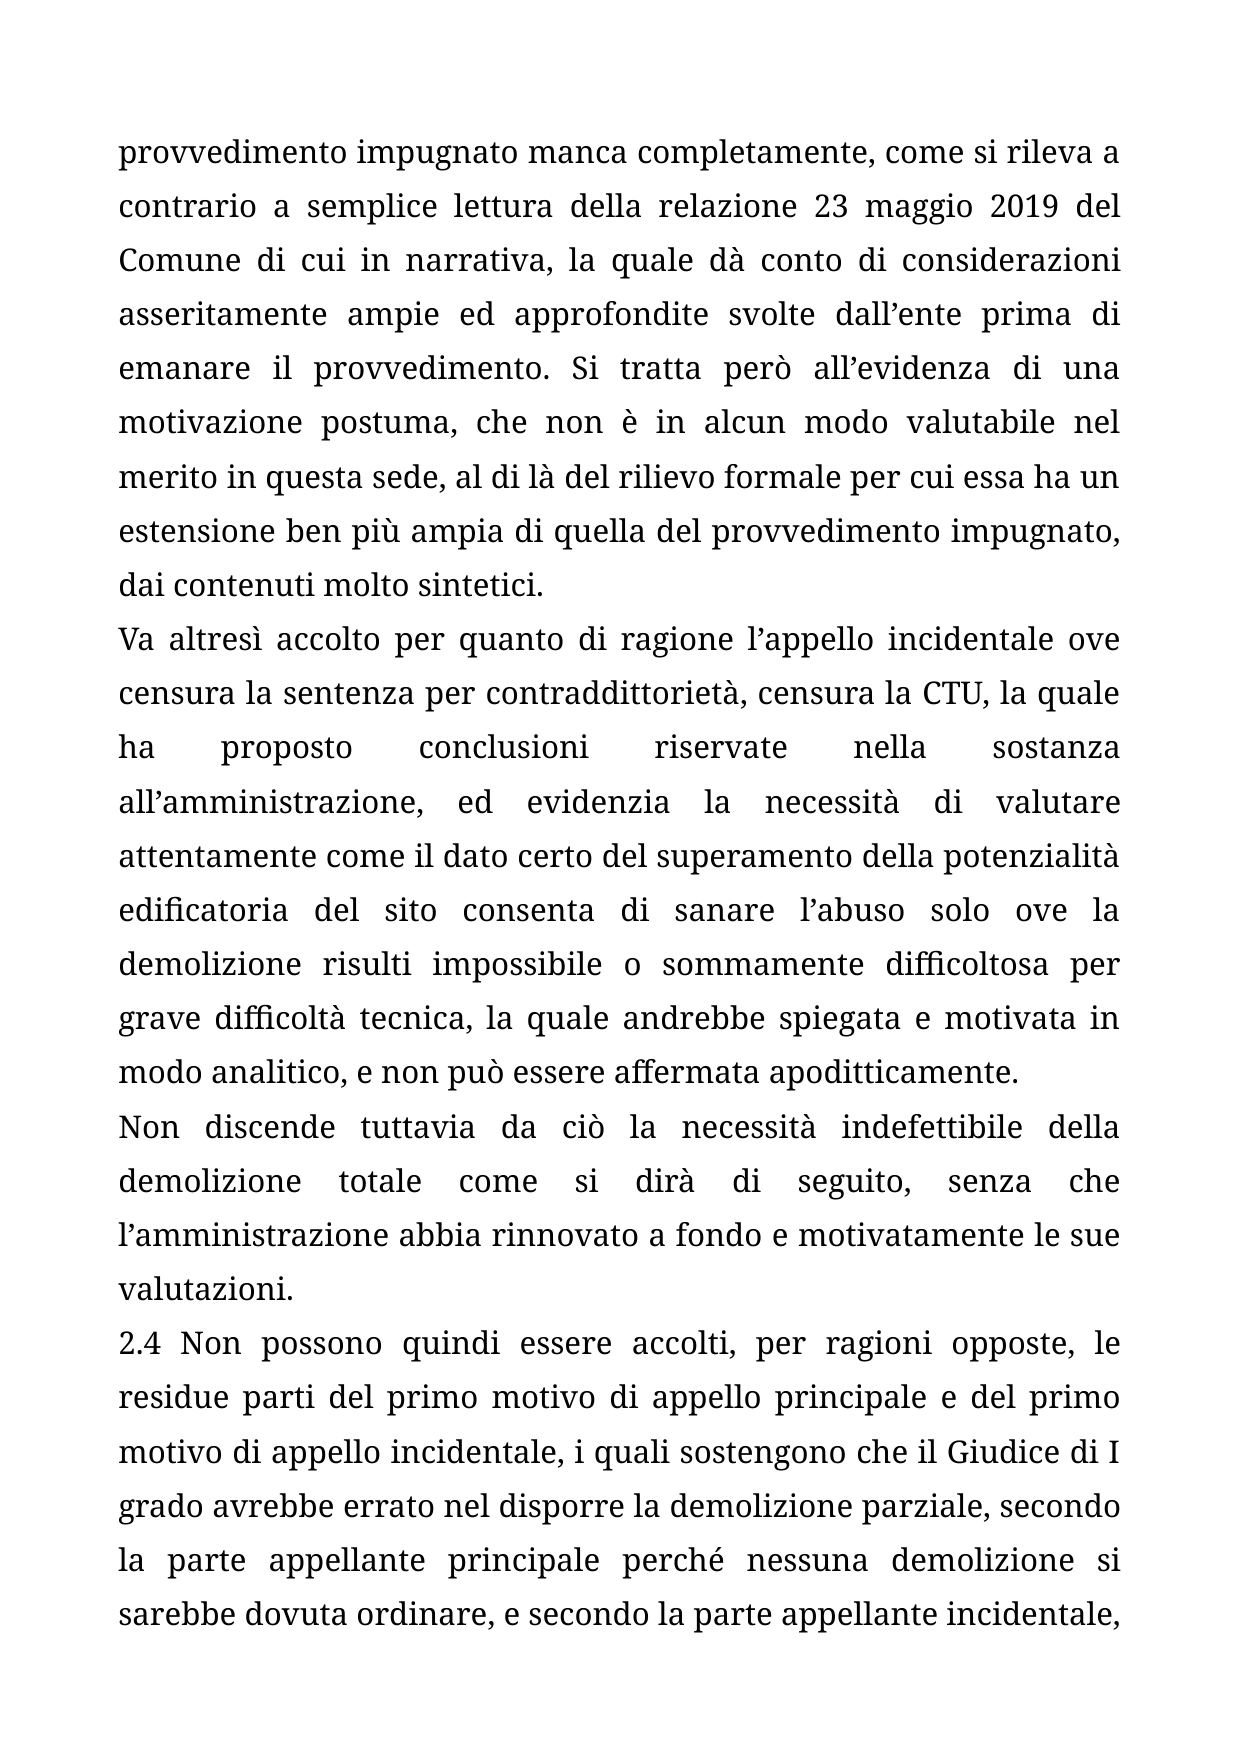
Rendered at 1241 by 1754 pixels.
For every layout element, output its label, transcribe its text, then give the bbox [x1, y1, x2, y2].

text provvedimento impugnato manca completamente, come si rileva a contrario a semplice lettura della relazione 23 maggio 2019 del Comune di cui in narrativa, la quale dà conto di considerazioni asseritamente ampie ed approfondite svolte dall’ente prima di emanare il provvedimento. Si tratta però all’evidenza di una motivazione postuma, che non è in alcun modo valutabile nel merito in questa sede, al di là del rilievo formale per cui essa ha un estensione ben più ampia di quella del provvedimento impugnato, dai contenuti molto sintetici. [118, 118, 1122, 606]
text Va altresì accolto per quanto di ragione l’appello incidentale ove censura la sentenza per contraddittorietà, censura la CTU, la quale ha proposto conclusioni riservate nella sostanza all’amministrazione, ed evidenzia la necessità di valutare attentamente come il dato certo del superamento della potenzialità edificatoria del sito consenta di sanare l’abuso solo ove la demolizione risulti impossibile o sommamente difficoltosa per grave difficoltà tecnica, la quale andrebbe spiegata e motivata in modo analitico, e non può essere affermata apoditticamente. [118, 606, 1122, 1093]
text 2.4 Non possono quindi essere accolti, per ragioni opposte, le residue parti del primo motivo di appello principale e del primo motivo di appello incidentale, i quali sostengono che il Giudice di I grado avrebbe errato nel disporre la demolizione parziale, secondo la parte appellante principale perché nessuna demolizione si sarebbe dovuta ordinare, e secondo la parte appellante incidentale, [118, 1310, 1122, 1635]
text Non discende tuttavia da ciò la necessità indefettibile della demolizione totale come si dirà di seguito, senza che l’amministrazione abbia rinnovato a fondo e motivatamente le sue valutazioni. [118, 1093, 1122, 1310]
